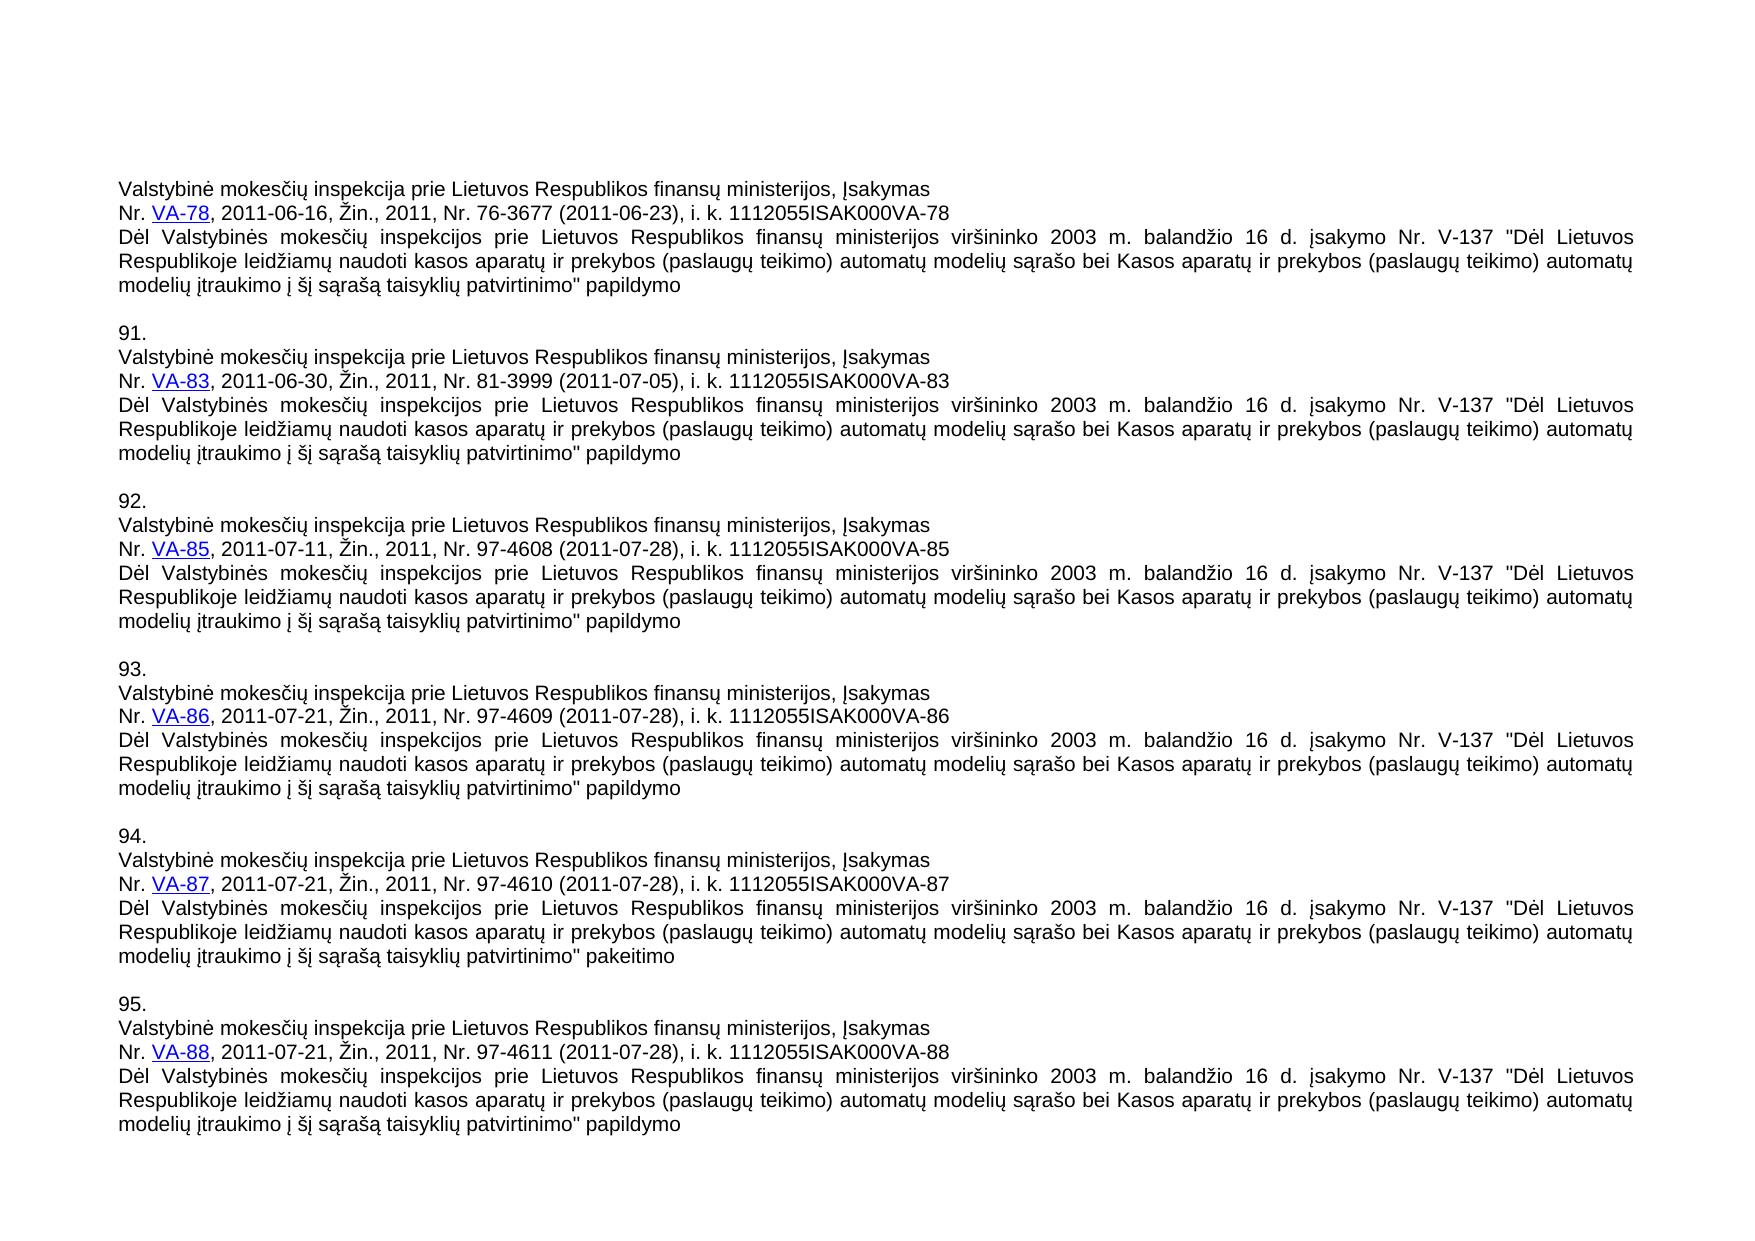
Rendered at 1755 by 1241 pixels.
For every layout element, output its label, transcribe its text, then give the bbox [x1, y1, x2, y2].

text Valstybinė mokesčių inspekcija prie Lietuvos Respublikos finansų ministerijos, Įsakymas [118, 680, 1636, 704]
text 94. [118, 824, 1636, 848]
text Valstybinė mokesčių inspekcija prie Lietuvos Respublikos finansų ministerijos, Įsakymas [118, 1016, 1636, 1040]
text Dėl Valstybinės mokesčių inspekcijos prie Lietuvos Respublikos finansų ministerijos viršininko 2003 m. balandžio 16 d. įsakymo Nr. V-137 "Dėl Lietuvos Respublikoje leidžiamų naudoti kasos aparatų ir prekybos (paslaugų teikimo) automatų modelių sąrašo bei Kasos aparatų ir prekybos (paslaugų teikimo) automatų modelių įtraukimo į šį sąrašą taisyklių patvirtinimo" papildymo [118, 225, 1636, 297]
text Nr. VA-85, 2011-07-11, Žin., 2011, Nr. 97-4608 (2011-07-28), i. k. 1112055ISAK000VA-85 [118, 537, 1636, 561]
text 92. [118, 489, 1636, 513]
text Dėl Valstybinės mokesčių inspekcijos prie Lietuvos Respublikos finansų ministerijos viršininko 2003 m. balandžio 16 d. įsakymo Nr. V-137 "Dėl Lietuvos Respublikoje leidžiamų naudoti kasos aparatų ir prekybos (paslaugų teikimo) automatų modelių sąrašo bei Kasos aparatų ir prekybos (paslaugų teikimo) automatų modelių įtraukimo į šį sąrašą taisyklių patvirtinimo" papildymo [118, 728, 1636, 800]
text Nr. VA-78, 2011-06-16, Žin., 2011, Nr. 76-3677 (2011-06-23), i. k. 1112055ISAK000VA-78 [118, 201, 1636, 225]
text Dėl Valstybinės mokesčių inspekcijos prie Lietuvos Respublikos finansų ministerijos viršininko 2003 m. balandžio 16 d. įsakymo Nr. V-137 "Dėl Lietuvos Respublikoje leidžiamų naudoti kasos aparatų ir prekybos (paslaugų teikimo) automatų modelių sąrašo bei Kasos aparatų ir prekybos (paslaugų teikimo) automatų modelių įtraukimo į šį sąrašą taisyklių patvirtinimo" pakeitimo [118, 896, 1636, 968]
text Nr. VA-87, 2011-07-21, Žin., 2011, Nr. 97-4610 (2011-07-28), i. k. 1112055ISAK000VA-87 [118, 872, 1636, 896]
text Valstybinė mokesčių inspekcija prie Lietuvos Respublikos finansų ministerijos, Įsakymas [118, 848, 1636, 872]
text Dėl Valstybinės mokesčių inspekcijos prie Lietuvos Respublikos finansų ministerijos viršininko 2003 m. balandžio 16 d. įsakymo Nr. V-137 "Dėl Lietuvos Respublikoje leidžiamų naudoti kasos aparatų ir prekybos (paslaugų teikimo) automatų modelių sąrašo bei Kasos aparatų ir prekybos (paslaugų teikimo) automatų modelių įtraukimo į šį sąrašą taisyklių patvirtinimo" papildymo [118, 393, 1636, 465]
text Valstybinė mokesčių inspekcija prie Lietuvos Respublikos finansų ministerijos, Įsakymas [118, 177, 1636, 201]
text 91. [118, 321, 1636, 345]
text Nr. VA-88, 2011-07-21, Žin., 2011, Nr. 97-4611 (2011-07-28), i. k. 1112055ISAK000VA-88 [118, 1040, 1636, 1064]
text Nr. VA-83, 2011-06-30, Žin., 2011, Nr. 81-3999 (2011-07-05), i. k. 1112055ISAK000VA-83 [118, 369, 1636, 393]
text Nr. VA-86, 2011-07-21, Žin., 2011, Nr. 97-4609 (2011-07-28), i. k. 1112055ISAK000VA-86 [118, 704, 1636, 728]
text 93. [118, 656, 1636, 680]
text Dėl Valstybinės mokesčių inspekcijos prie Lietuvos Respublikos finansų ministerijos viršininko 2003 m. balandžio 16 d. įsakymo Nr. V-137 "Dėl Lietuvos Respublikoje leidžiamų naudoti kasos aparatų ir prekybos (paslaugų teikimo) automatų modelių sąrašo bei Kasos aparatų ir prekybos (paslaugų teikimo) automatų modelių įtraukimo į šį sąrašą taisyklių patvirtinimo" papildymo [118, 1064, 1636, 1136]
text Valstybinė mokesčių inspekcija prie Lietuvos Respublikos finansų ministerijos, Įsakymas [118, 513, 1636, 537]
text 95. [118, 992, 1636, 1016]
text Dėl Valstybinės mokesčių inspekcijos prie Lietuvos Respublikos finansų ministerijos viršininko 2003 m. balandžio 16 d. įsakymo Nr. V-137 "Dėl Lietuvos Respublikoje leidžiamų naudoti kasos aparatų ir prekybos (paslaugų teikimo) automatų modelių sąrašo bei Kasos aparatų ir prekybos (paslaugų teikimo) automatų modelių įtraukimo į šį sąrašą taisyklių patvirtinimo" papildymo [118, 561, 1636, 632]
text Valstybinė mokesčių inspekcija prie Lietuvos Respublikos finansų ministerijos, Įsakymas [118, 345, 1636, 369]
